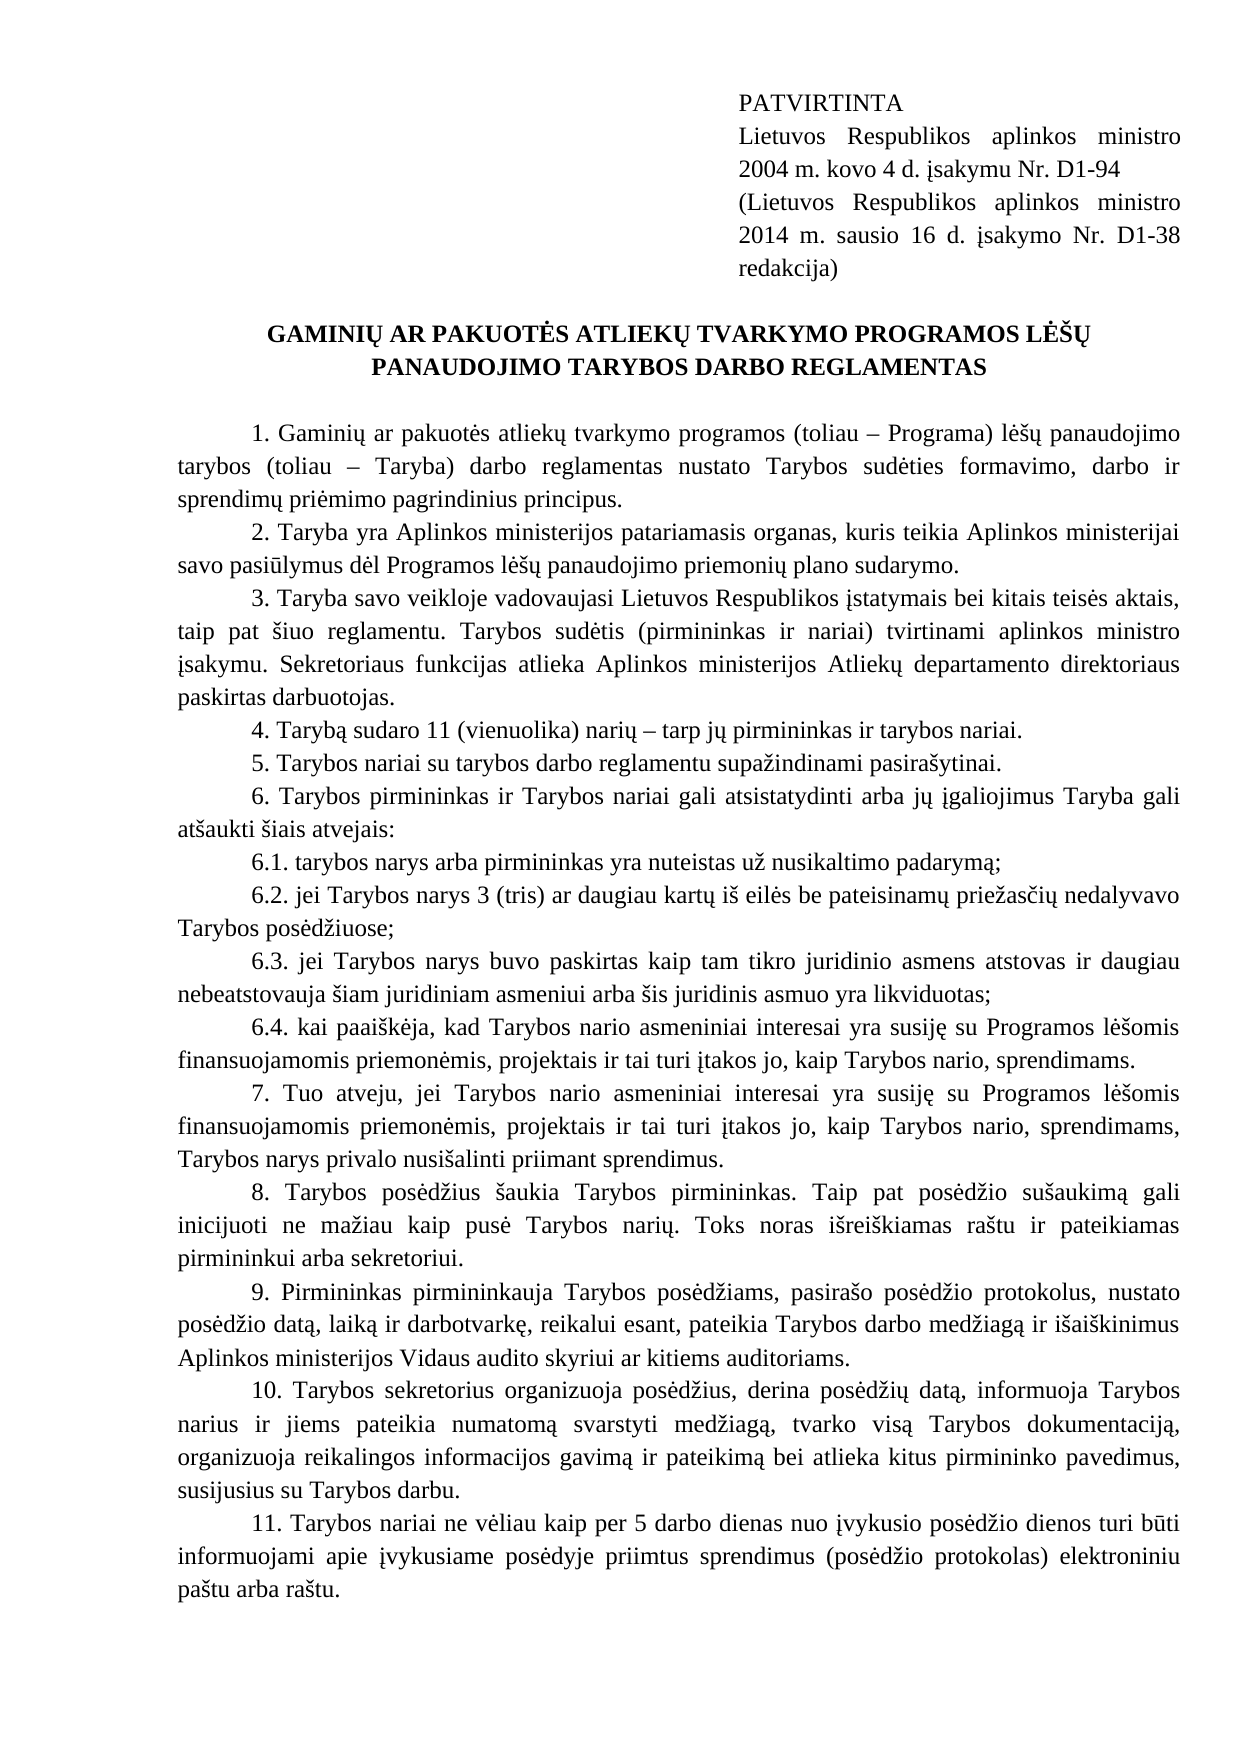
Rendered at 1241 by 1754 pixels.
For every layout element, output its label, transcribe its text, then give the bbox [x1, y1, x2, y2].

text 10. Tarybos sekretorius organizuoja posėdžius, derina posėdžių datą, informuoja Tarybos narius ir jiems pateikia numatomą svarstyti medžiagą, tvarko visą Tarybos dokumentaciją, organizuoja reikalingos informacijos gavimą ir pateikimą bei atlieka kitus pirmininko pavedimus, susijusius su Tarybos darbu. [177, 1376, 1181, 1503]
text (Lietuvos Respublikos aplinkos ministro 2014 m. sausio 16 d. įsakymo Nr. D1-38 redakcija) [738, 187, 1181, 282]
text 6.3. jei Tarybos narys buvo paskirtas kaip tam tikro juridinio asmens atstovas ir daugiau nebeatstovauja šiam juridiniam asmeniui arba šis juridinis asmuo yra likviduotas; [177, 946, 1181, 1008]
text GAMINIŲ AR PAKUOTĖS ATLIEKŲ TVARKYMO PROGRAMOS LĖŠŲ PANAUDOJIMO TARYBOS DARBO REGLAMENTAS [177, 319, 1181, 381]
text 11. Tarybos nariai ne vėliau kaip per 5 darbo dienas nuo įvykusio posėdžio dienos turi būti informuojami apie įvykusiame posėdyje priimtus sprendimus (posėdžio protokolas) elektroniniu paštu arba raštu. [177, 1508, 1181, 1602]
text 7. Tuo atveju, jei Tarybos nario asmeniniai interesai yra susiję su Programos lėšomis finansuojamomis priemonėmis, projektais ir tai turi įtakos jo, kaip Tarybos nario, sprendimams, Tarybos narys privalo nusišalinti priimant sprendimus. [177, 1078, 1181, 1173]
text 6.1. tarybos narys arba pirmininkas yra nuteistas už nusikaltimo padarymą; [177, 847, 1181, 876]
text 9. Pirmininkas pirmininkauja Tarybos posėdžiams, pasirašo posėdžio protokolus, nustato posėdžio datą, laiką ir darbotvarkę, reikalui esant, pateikia Tarybos darbo medžiagą ir išaiškinimus Aplinkos ministerijos Vidaus audito skyriui ar kitiems auditoriams. [177, 1277, 1181, 1371]
text 1. Gaminių ar pakuotės atliekų tvarkymo programos (toliau – Programa) lėšų panaudojimo tarybos (toliau – Taryba) darbo reglamentas nustato Tarybos sudėties formavimo, darbo ir sprendimų priėmimo pagrindinius principus. [177, 418, 1181, 513]
text 5. Tarybos nariai su tarybos darbo reglamentu supažindinami pasirašytinai. [177, 748, 1181, 777]
text 6.2. jei Tarybos narys 3 (tris) ar daugiau kartų iš eilės be pateisinamų priežasčių nedalyvavo Tarybos posėdžiuose; [177, 880, 1181, 942]
text PATVIRTINTA [738, 88, 1181, 117]
text Lietuvos Respublikos aplinkos ministro 2004 m. kovo 4 d. įsakymu Nr. D1-94 [738, 121, 1181, 183]
text 6. Tarybos pirmininkas ir Tarybos nariai gali atsistatydinti arba jų įgaliojimus Taryba gali atšaukti šiais atvejais: [177, 781, 1181, 843]
text 3. Taryba savo veikloje vadovaujasi Lietuvos Respublikos įstatymais bei kitais teisės aktais, taip pat šiuo reglamentu. Tarybos sudėtis (pirmininkas ir nariai) tvirtinami aplinkos ministro įsakymu. Sekretoriaus funkcijas atlieka Aplinkos ministerijos Atliekų departamento direktoriaus paskirtas darbuotojas. [177, 583, 1181, 711]
text 6.4. kai paaiškėja, kad Tarybos nario asmeniniai interesai yra susiję su Programos lėšomis finansuojamomis priemonėmis, projektais ir tai turi įtakos jo, kaip Tarybos nario, sprendimams. [177, 1012, 1181, 1074]
text 2. Taryba yra Aplinkos ministerijos patariamasis organas, kuris teikia Aplinkos ministerijai savo pasiūlymus dėl Programos lėšų panaudojimo priemonių plano sudarymo. [177, 517, 1181, 579]
text 8. Tarybos posėdžius šaukia Tarybos pirmininkas. Taip pat posėdžio sušaukimą gali inicijuoti ne mažiau kaip pusė Tarybos narių. Toks noras išreiškiamas raštu ir pateikiamas pirmininkui arba sekretoriui. [177, 1177, 1181, 1272]
text 4. Tarybą sudaro 11 (vienuolika) narių – tarp jų pirmininkas ir tarybos nariai. [177, 715, 1181, 744]
